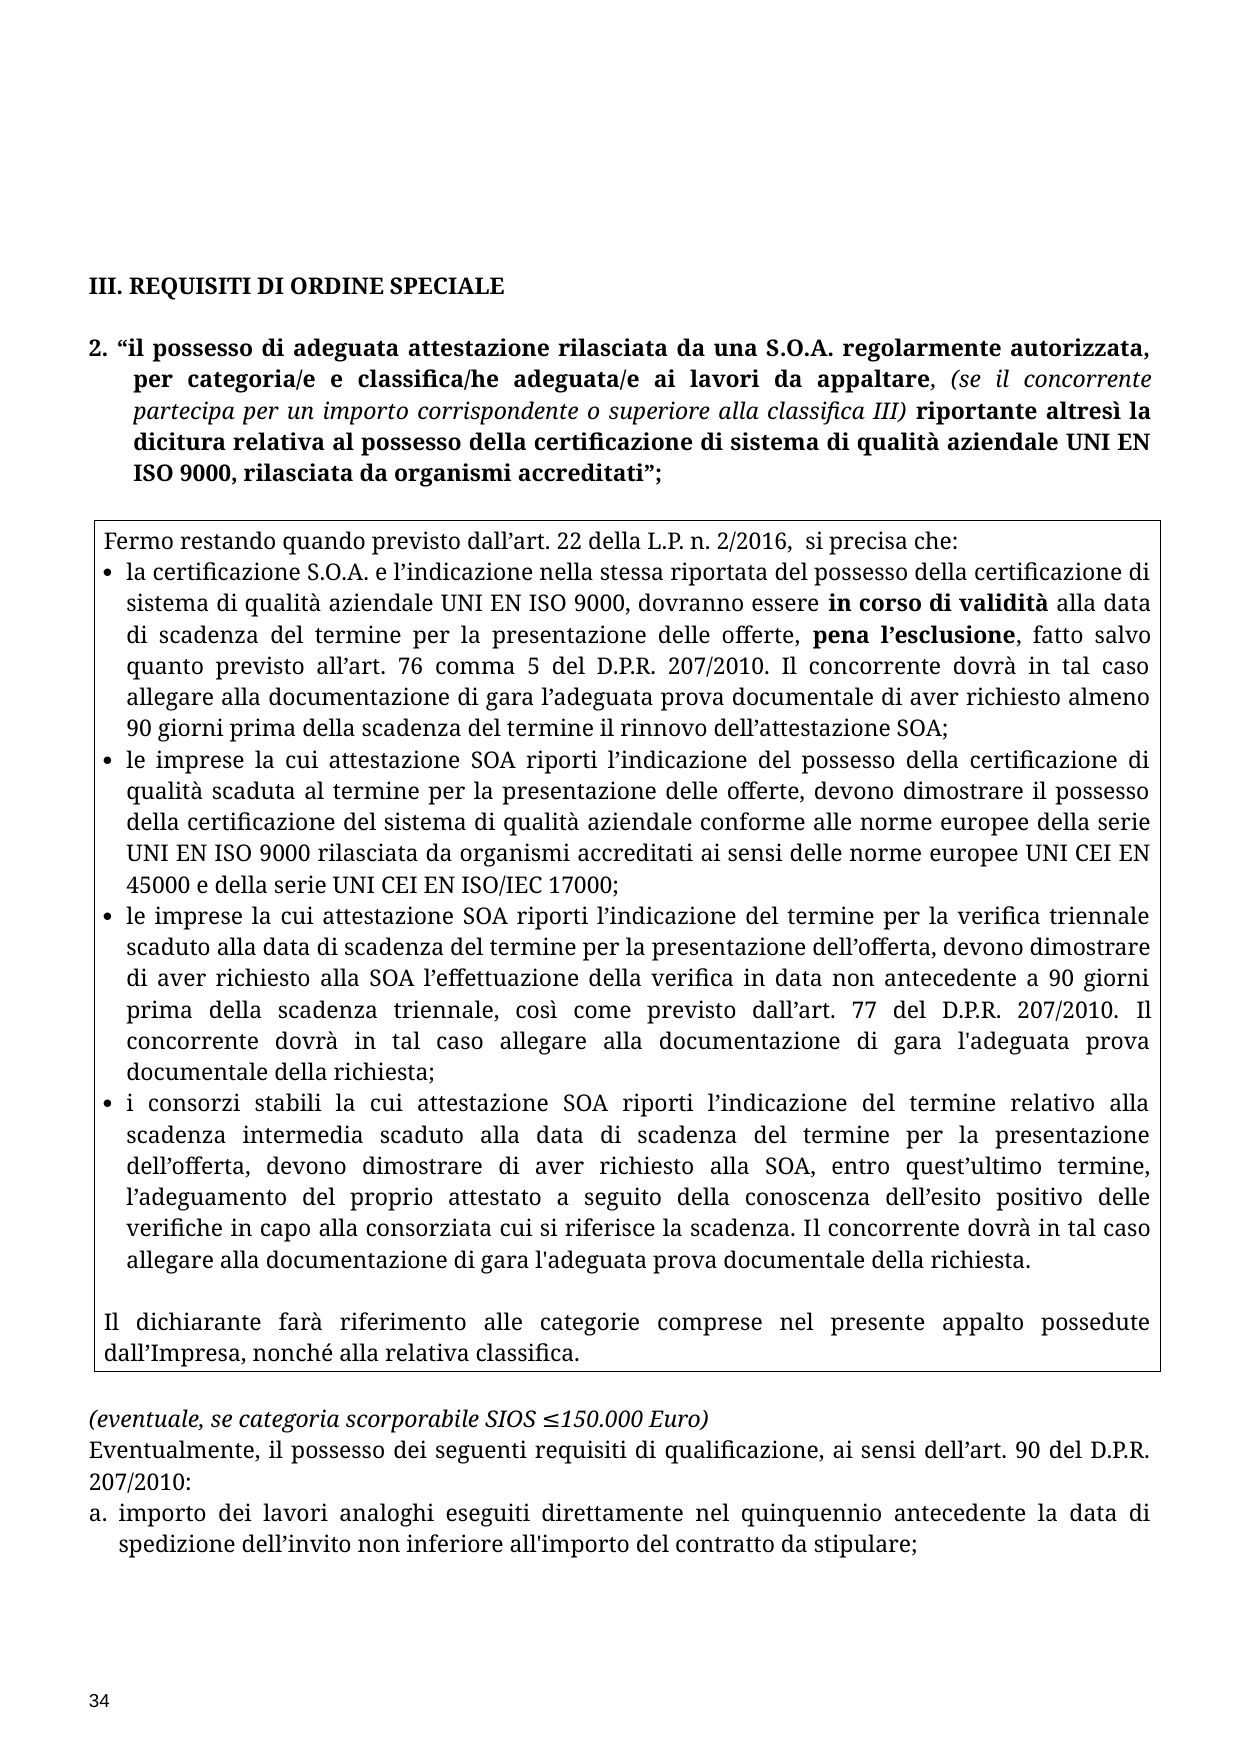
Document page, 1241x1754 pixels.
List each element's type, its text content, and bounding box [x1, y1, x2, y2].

text a. importo dei lavori analoghi eseguiti direttamente nel quinquennio antecedente la data di spedizione dell’invito non inferiore all'importo del contratto da stipulare; [89, 1497, 1152, 1559]
list la certificazione S.O.A. e l’indicazione nella stessa riportata del possesso della certificazione di sistema di qualità aziendale UNI EN ISO 9000, dovranno essere in corso di validità alla data di scadenza del termine per la presentazione delle offerte, pena l’esclusione, fatto salvo quanto previsto all’art. 76 comma 5 del D.P.R. 207/2010. Il concorrente dovrà in tal caso allegare alla documentazione di gara l’adeguata prova documentale di aver richiesto almeno 90 giorni prima della scadenza del termine il rinnovo dell’attestazione SOA; [95, 551, 1160, 738]
text III. REQUISITI DI ORDINE SPECIALE [89, 270, 1152, 301]
text 2. “il possesso di adeguata attestazione rilasciata da una S.O.A. regolarmente autorizzata, per categoria/e e classifica/he adeguata/e ai lavori da appaltare, (se il concorrente partecipa per un importo corrispondente o superiore alla classifica III) riportante altresì la dicitura relativa al possesso della certificazione di sistema di qualità aziendale UNI EN ISO 9000, rilasciata da organismi accreditati”; [89, 332, 1152, 488]
text (eventuale, se categoria scorporabile SIOS ≤150.000 Euro) [89, 1403, 1152, 1434]
list i consorzi stabili la cui attestazione SOA riporti l’indicazione del termine relativo alla scadenza intermedia scaduto alla data di scadenza del termine per la presentazione dell’offerta, devono dimostrare di aver richiesto alla SOA, entro quest’ultimo termine, l’adeguamento del proprio attestato a seguito della conoscenza dell’esito positivo delle verifiche in capo alla consorziata cui si riferisce la scadenza. Il concorrente dovrà in tal caso allegare alla documentazione di gara l'adeguata prova documentale della richiesta. [95, 1082, 1160, 1275]
list le imprese la cui attestazione SOA riporti l’indicazione del possesso della certificazione di qualità scaduta al termine per la presentazione delle offerte, devono dimostrare il possesso della certificazione del sistema di qualità aziendale conforme alle norme europee della serie UNI EN ISO 9000 rilasciata da organismi accreditati ai sensi delle norme europee UNI CEI EN 45000 e della serie UNI CEI EN ISO/IEC 17000; [95, 738, 1160, 895]
list le imprese la cui attestazione SOA riporti l’indicazione del termine per la verifica triennale scaduto alla data di scadenza del termine per la presentazione dell’offerta, devono dimostrare di aver richiesto alla SOA l’effettuazione della verifica in data non antecedente a 90 giorni prima della scadenza triennale, così come previsto dall’art. 77 del D.P.R. 207/2010. Il concorrente dovrà in tal caso allegare alla documentazione di gara l'adeguata prova documentale della richiesta; [95, 895, 1160, 1082]
text Il dichiarante farà riferimento alle categorie comprese nel presente appalto possedute dall’Impresa, nonché alla relativa classifica. [95, 1301, 1160, 1371]
text Eventualmente, il possesso dei seguenti requisiti di qualificazione, ai sensi dell’art. 90 del D.P.R. 207/2010: [89, 1434, 1152, 1497]
text Fermo restando quando previsto dall’art. 22 della L.P. n. 2/2016, si precisa che: [95, 521, 1160, 551]
